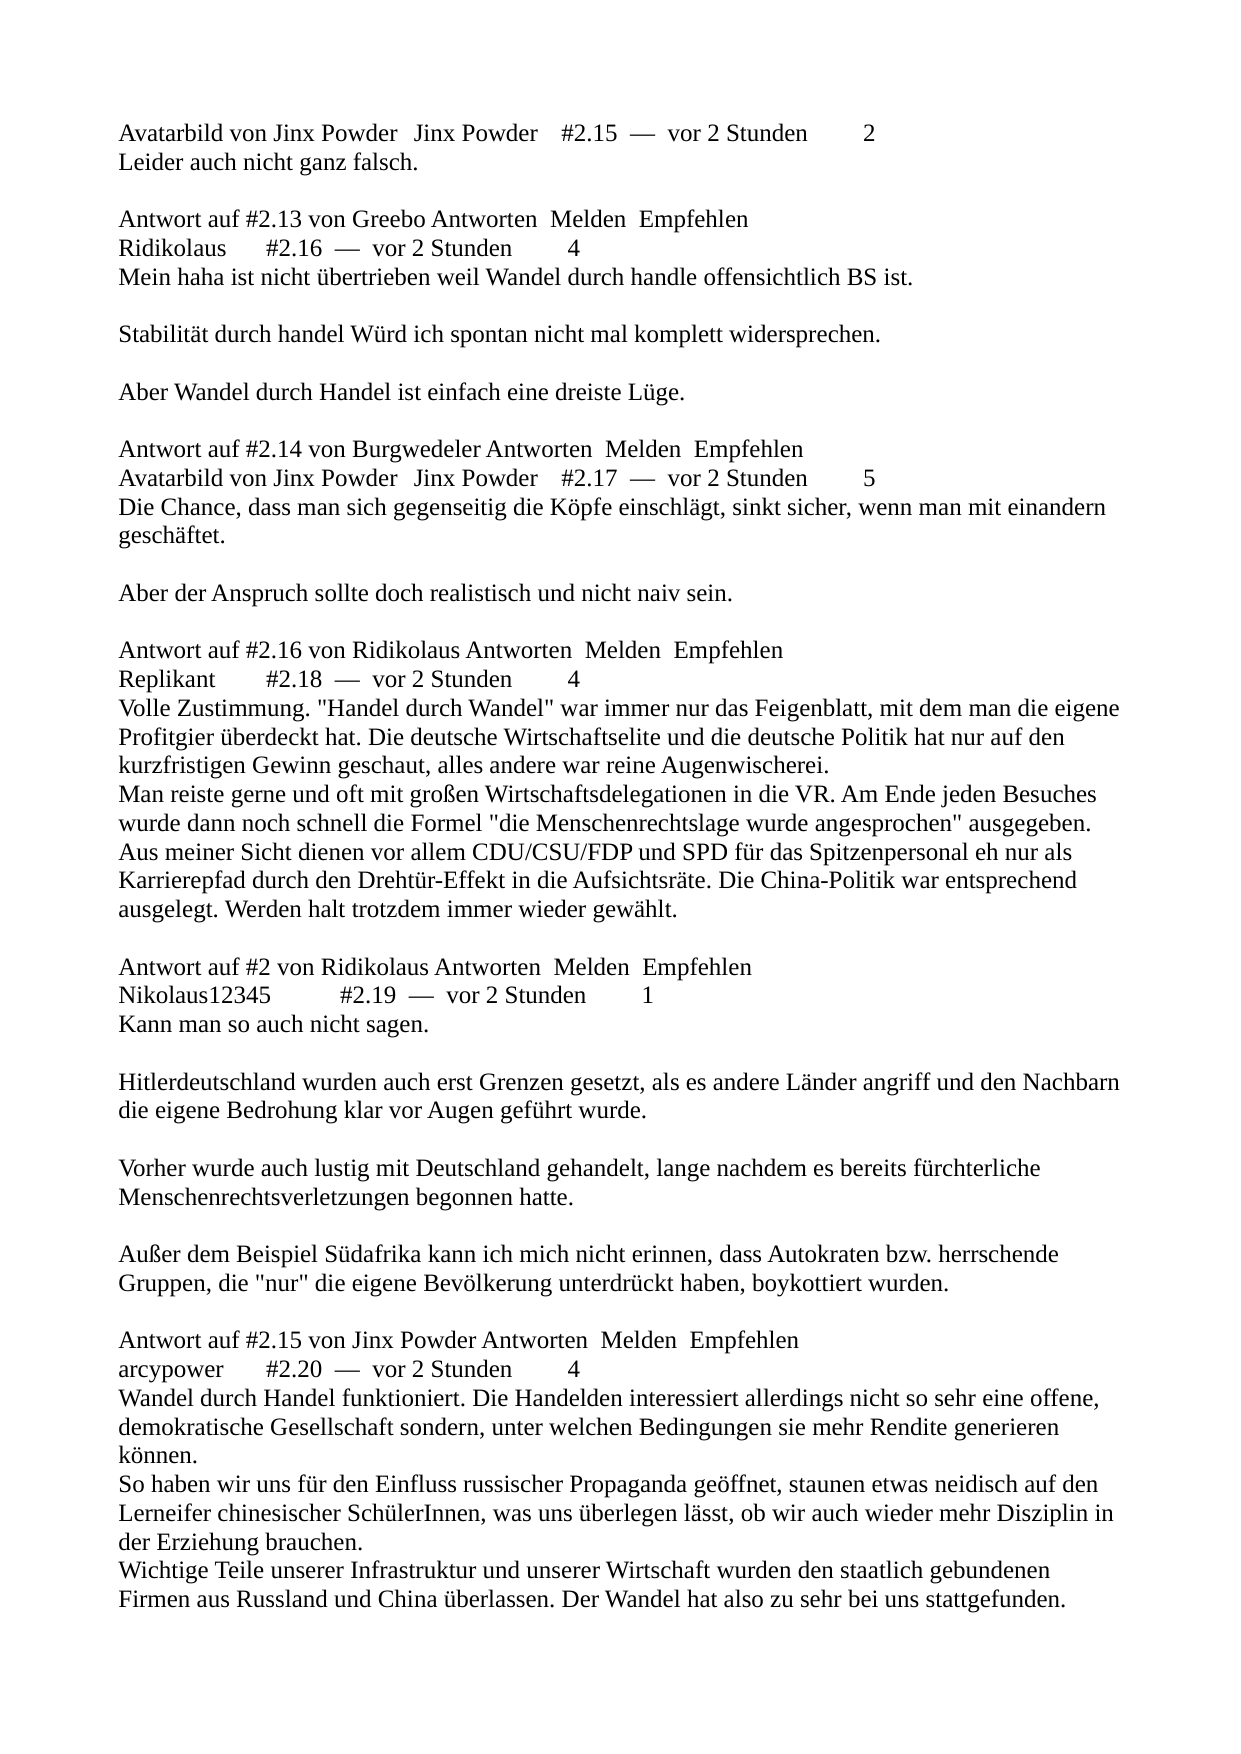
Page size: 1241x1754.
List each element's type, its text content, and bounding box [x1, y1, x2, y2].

text Die Chance, dass man sich gegenseitig die Köpfe einschlägt, sinkt sicher, wenn man mit einandern geschäftet. [118, 492, 1122, 549]
text Hitlerdeutschland wurden auch erst Grenzen gesetzt, als es andere Länder angriff und den Nachbarn die eigene Bedrohung klar vor Augen geführt wurde. [118, 1067, 1122, 1124]
text Leider auch nicht ganz falsch. [118, 147, 1122, 176]
text arcypower #2.20 — vor 2 Stunden 4 [118, 1354, 1122, 1383]
text Ridikolaus #2.16 — vor 2 Stunden 4 [118, 233, 1122, 262]
text Man reiste gerne und oft mit großen Wirtschaftsdelegationen in die VR. Am Ende jeden Besuches wurde dann noch schnell die Formel "die Menschenrechtslage wurde angesprochen" ausgegeben. [118, 779, 1122, 837]
text Stabilität durch handel Würd ich spontan nicht mal komplett widersprechen. [118, 319, 1122, 348]
text Antwort auf #2 von Ridikolaus Antworten Melden Empfehlen [118, 952, 1122, 981]
text So haben wir uns für den Einfluss russischer Propaganda geöffnet, staunen etwas neidisch auf den Lerneifer chinesischer SchülerInnen, was uns überlegen lässt, ob wir auch wieder mehr Disziplin in der Erziehung brauchen. [118, 1469, 1122, 1556]
text Aber Wandel durch Handel ist einfach eine dreiste Lüge. [118, 377, 1122, 406]
text Mein haha ist nicht übertrieben weil Wandel durch handle offensichtlich BS ist. [118, 262, 1122, 291]
text Avatarbild von Jinx Powder Jinx Powder #2.15 — vor 2 Stunden 2 [118, 118, 1122, 147]
text Antwort auf #2.13 von Greebo Antworten Melden Empfehlen [118, 204, 1122, 233]
text Antwort auf #2.15 von Jinx Powder Antworten Melden Empfehlen [118, 1326, 1122, 1354]
text Volle Zustimmung. "Handel durch Wandel" war immer nur das Feigenblatt, mit dem man die eigene Profitgier überdeckt hat. Die deutsche Wirtschaftselite und die deutsche Politik hat nur auf den kurzfristigen Gewinn geschaut, alles andere war reine Augenwischerei. [118, 693, 1122, 779]
text Vorher wurde auch lustig mit Deutschland gehandelt, lange nachdem es bereits fürchterliche Menschenrechtsverletzungen begonnen hatte. [118, 1153, 1122, 1211]
text Antwort auf #2.14 von Burgwedeler Antworten Melden Empfehlen [118, 434, 1122, 463]
text Außer dem Beispiel Südafrika kann ich mich nicht erinnen, dass Autokraten bzw. herrschende Gruppen, die "nur" die eigene Bevölkerung unterdrückt haben, boykottiert wurden. [118, 1239, 1122, 1297]
text Wandel durch Handel funktioniert. Die Handelden interessiert allerdings nicht so sehr eine offene, demokratische Gesellschaft sondern, unter welchen Bedingungen sie mehr Rendite generieren können. [118, 1383, 1122, 1469]
text Antwort auf #2.16 von Ridikolaus Antworten Melden Empfehlen [118, 636, 1122, 664]
text Avatarbild von Jinx Powder Jinx Powder #2.17 — vor 2 Stunden 5 [118, 463, 1122, 492]
text Nikolaus12345 #2.19 — vor 2 Stunden 1 [118, 981, 1122, 1009]
text Aber der Anspruch sollte doch realistisch und nicht naiv sein. [118, 578, 1122, 607]
text Wichtige Teile unserer Infrastruktur und unserer Wirtschaft wurden den staatlich gebundenen Firmen aus Russland und China überlassen. Der Wandel hat also zu sehr bei uns stattgefunden. [118, 1556, 1122, 1613]
text Replikant #2.18 — vor 2 Stunden 4 [118, 664, 1122, 693]
text Kann man so auch nicht sagen. [118, 1009, 1122, 1038]
text Aus meiner Sicht dienen vor allem CDU/CSU/FDP und SPD für das Spitzenpersonal eh nur als Karrierepfad durch den Drehtür-Effekt in die Aufsichtsräte. Die China-Politik war entsprechend ausgelegt. Werden halt trotzdem immer wieder gewählt. [118, 837, 1122, 923]
